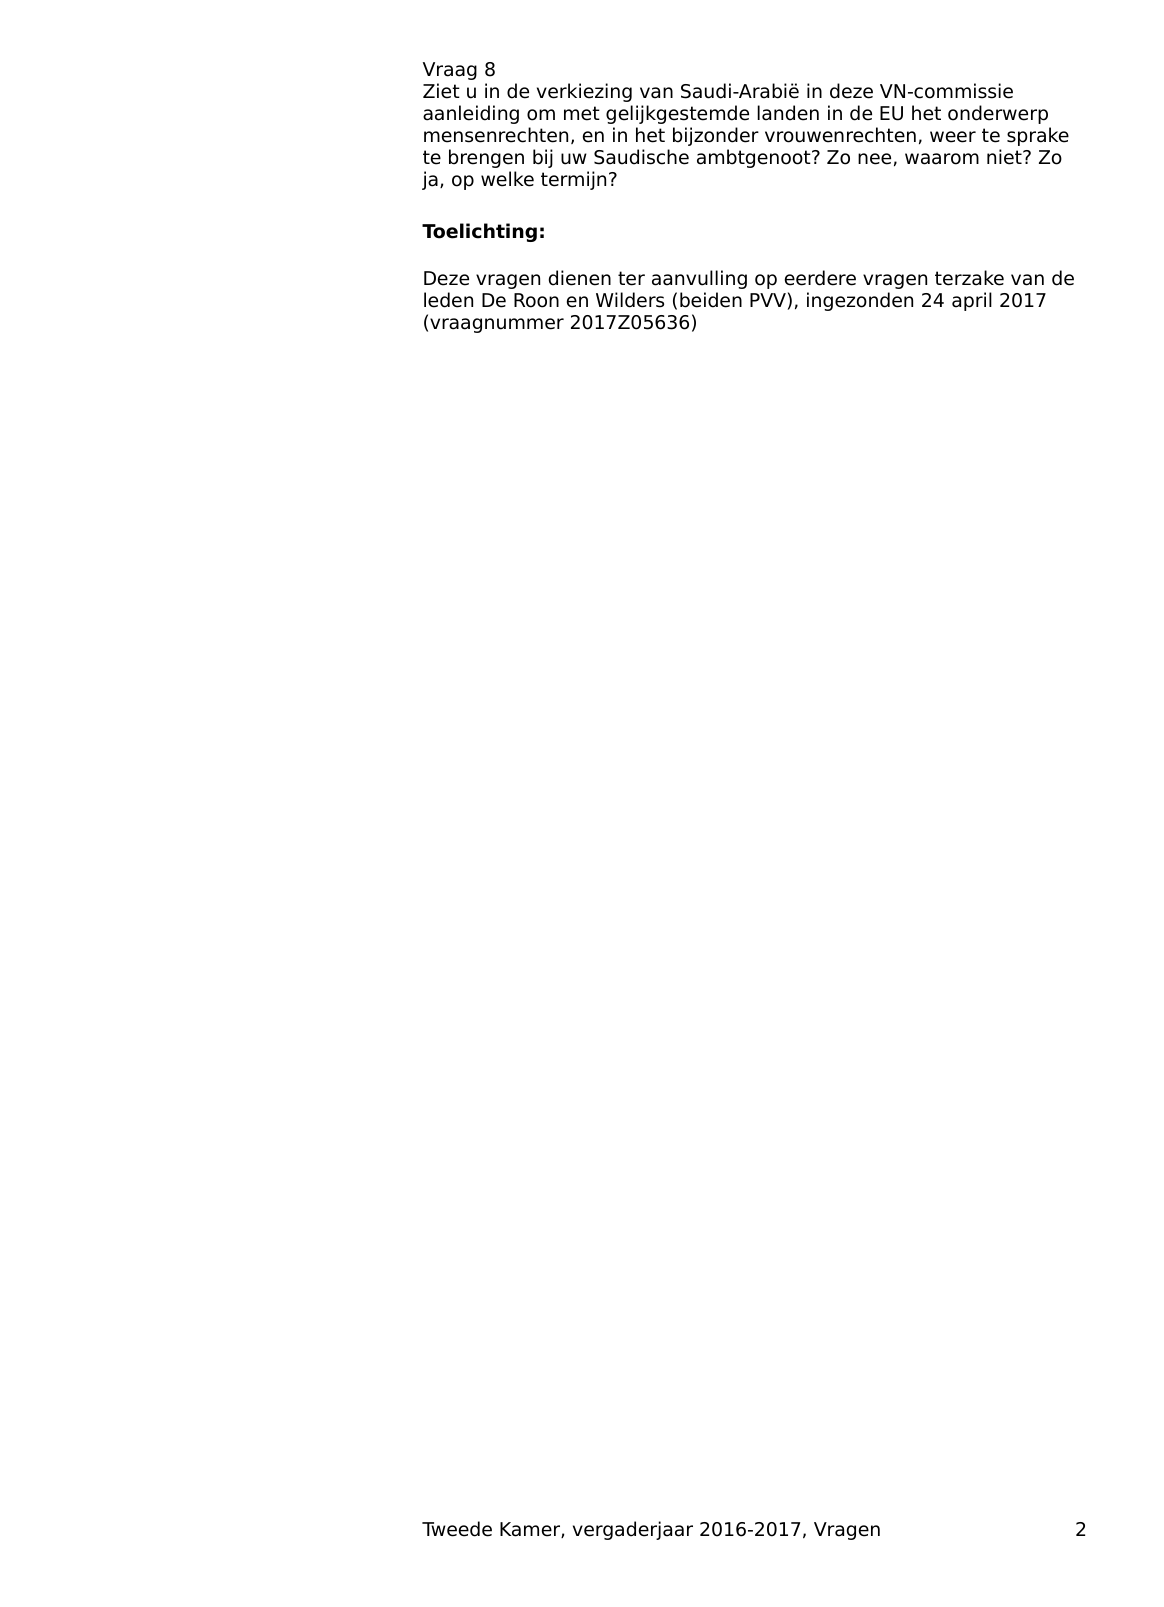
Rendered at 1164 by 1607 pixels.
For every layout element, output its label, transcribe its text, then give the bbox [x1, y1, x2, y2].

text Deze vragen dienen ter aanvulling op eerdere vragen terzake van de leden De Roon en Wilders (beiden PVV), ingezonden 24 april 2017 (vraagnummer 2017Z05636) [422, 268, 1087, 334]
text Ziet u in de verkiezing van Saudi-Arabië in deze VN-commissie aanleiding om met gelijkgestemde landen in de EU het onderwerp mensenrechten, en in het bijzonder vrouwenrechten, weer te sprake te brengen bij uw Saudische ambtgenoot? Zo nee, waarom niet? Zo ja, op welke termijn? [422, 81, 1087, 191]
subtitle Toelichting: [422, 221, 1087, 243]
text Vraag 8 [422, 59, 1087, 81]
